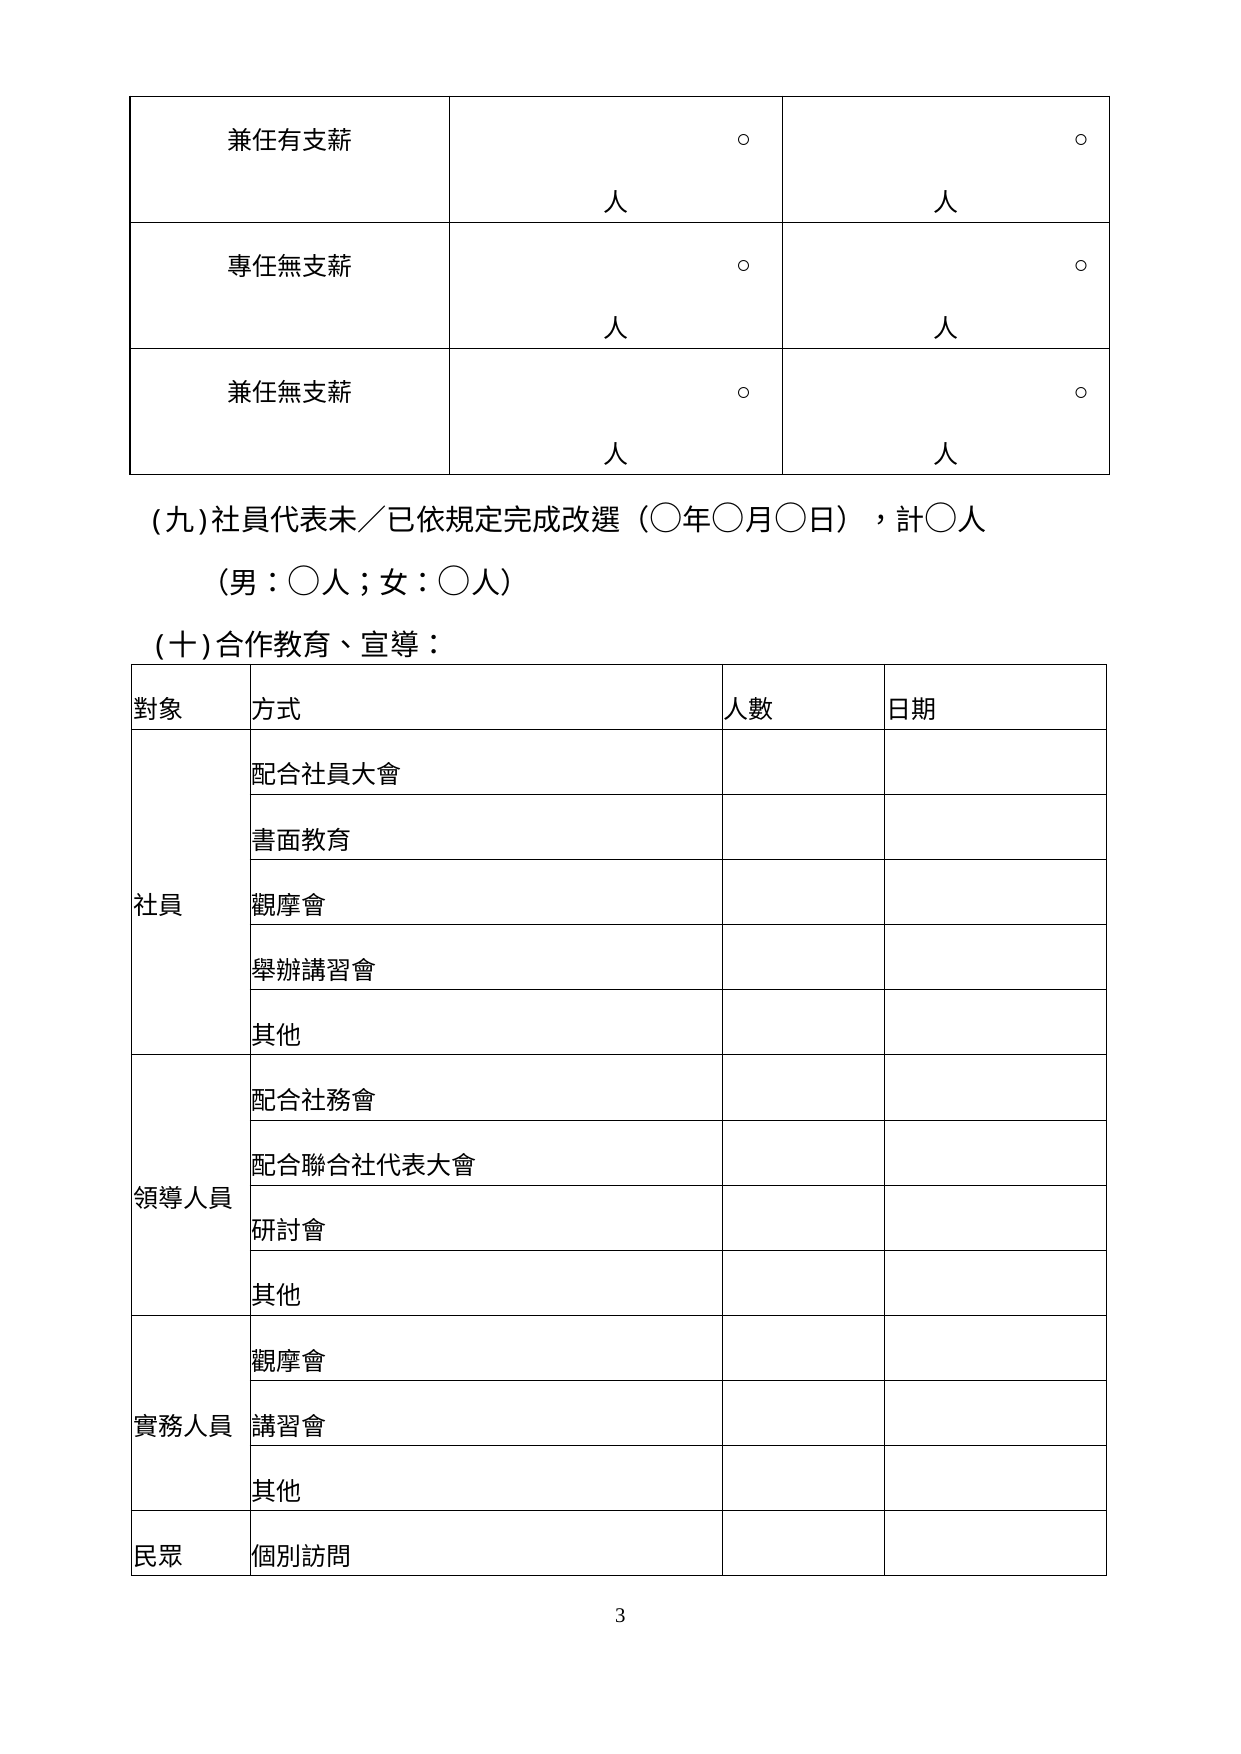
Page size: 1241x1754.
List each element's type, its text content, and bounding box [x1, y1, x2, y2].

table_cell 民眾 [132, 1511, 250, 1575]
table_cell [885, 1381, 1106, 1445]
table_cell 實務人員 [132, 1316, 250, 1510]
table_cell [885, 730, 1106, 794]
table_cell [723, 860, 884, 924]
text (九)社員代表未／已依規定完成改選（○年○月○日），計○人 [130, 475, 1110, 537]
table_cell 其他 [251, 1251, 722, 1315]
table_cell [723, 1511, 884, 1575]
table_header (十)合作教育、宣導： [131, 600, 884, 664]
table_cell [885, 1316, 1106, 1380]
table_cell [885, 1251, 1106, 1315]
table_cell [885, 1055, 1106, 1119]
table_cell ○ 人 [783, 349, 1109, 474]
table_cell ○ 人 [783, 97, 1109, 222]
table_cell [885, 1186, 1106, 1250]
table_cell 配合社員大會 [251, 730, 722, 794]
table_cell ○ 人 [783, 223, 1109, 348]
table_cell [723, 1446, 884, 1510]
table_cell 書面教育 [251, 795, 722, 859]
table_cell 其他 [251, 990, 722, 1054]
table_cell 兼任有支薪 [131, 97, 449, 222]
table_cell [885, 990, 1106, 1054]
table_cell [885, 795, 1106, 859]
table_cell 觀摩會 [251, 860, 722, 924]
table_cell [885, 1121, 1106, 1184]
table_cell [723, 795, 884, 859]
table_cell 對象 [132, 665, 250, 729]
table_cell [885, 1511, 1106, 1575]
table_cell ○ 人 [450, 349, 782, 474]
table_cell 日期 [885, 665, 1106, 729]
table_cell 研討會 [251, 1186, 722, 1250]
table_cell ○ 人 [450, 97, 782, 222]
table_cell ○ 人 [450, 223, 782, 348]
table_cell 講習會 [251, 1381, 722, 1445]
table_cell 觀摩會 [251, 1316, 722, 1380]
table_cell 社員 [132, 730, 250, 1054]
table_cell [723, 925, 884, 989]
table_cell [723, 1186, 884, 1250]
table_cell 個別訪問 [251, 1511, 722, 1575]
table_cell 其他 [251, 1446, 722, 1510]
table_cell [723, 1251, 884, 1315]
table_cell [723, 730, 884, 794]
table_cell 領導人員 [132, 1055, 250, 1315]
table_cell 配合社務會 [251, 1055, 722, 1119]
text （男：○人；女：○人） [130, 537, 1110, 600]
table_cell 兼任無支薪 [131, 349, 449, 474]
table_cell [885, 1446, 1106, 1510]
table_header [885, 600, 1106, 664]
table_cell [885, 860, 1106, 924]
table_cell [723, 1316, 884, 1380]
table_cell [723, 990, 884, 1054]
table_cell [723, 1055, 884, 1119]
table_cell [723, 1121, 884, 1184]
table_cell 方式 [251, 665, 722, 729]
table_cell 專任無支薪 [131, 223, 449, 348]
table_cell [723, 1381, 884, 1445]
table_cell 配合聯合社代表大會 [251, 1121, 722, 1184]
table_cell 人數 [723, 665, 884, 729]
table_cell 舉辦講習會 [251, 925, 722, 989]
table_cell [885, 925, 1106, 989]
